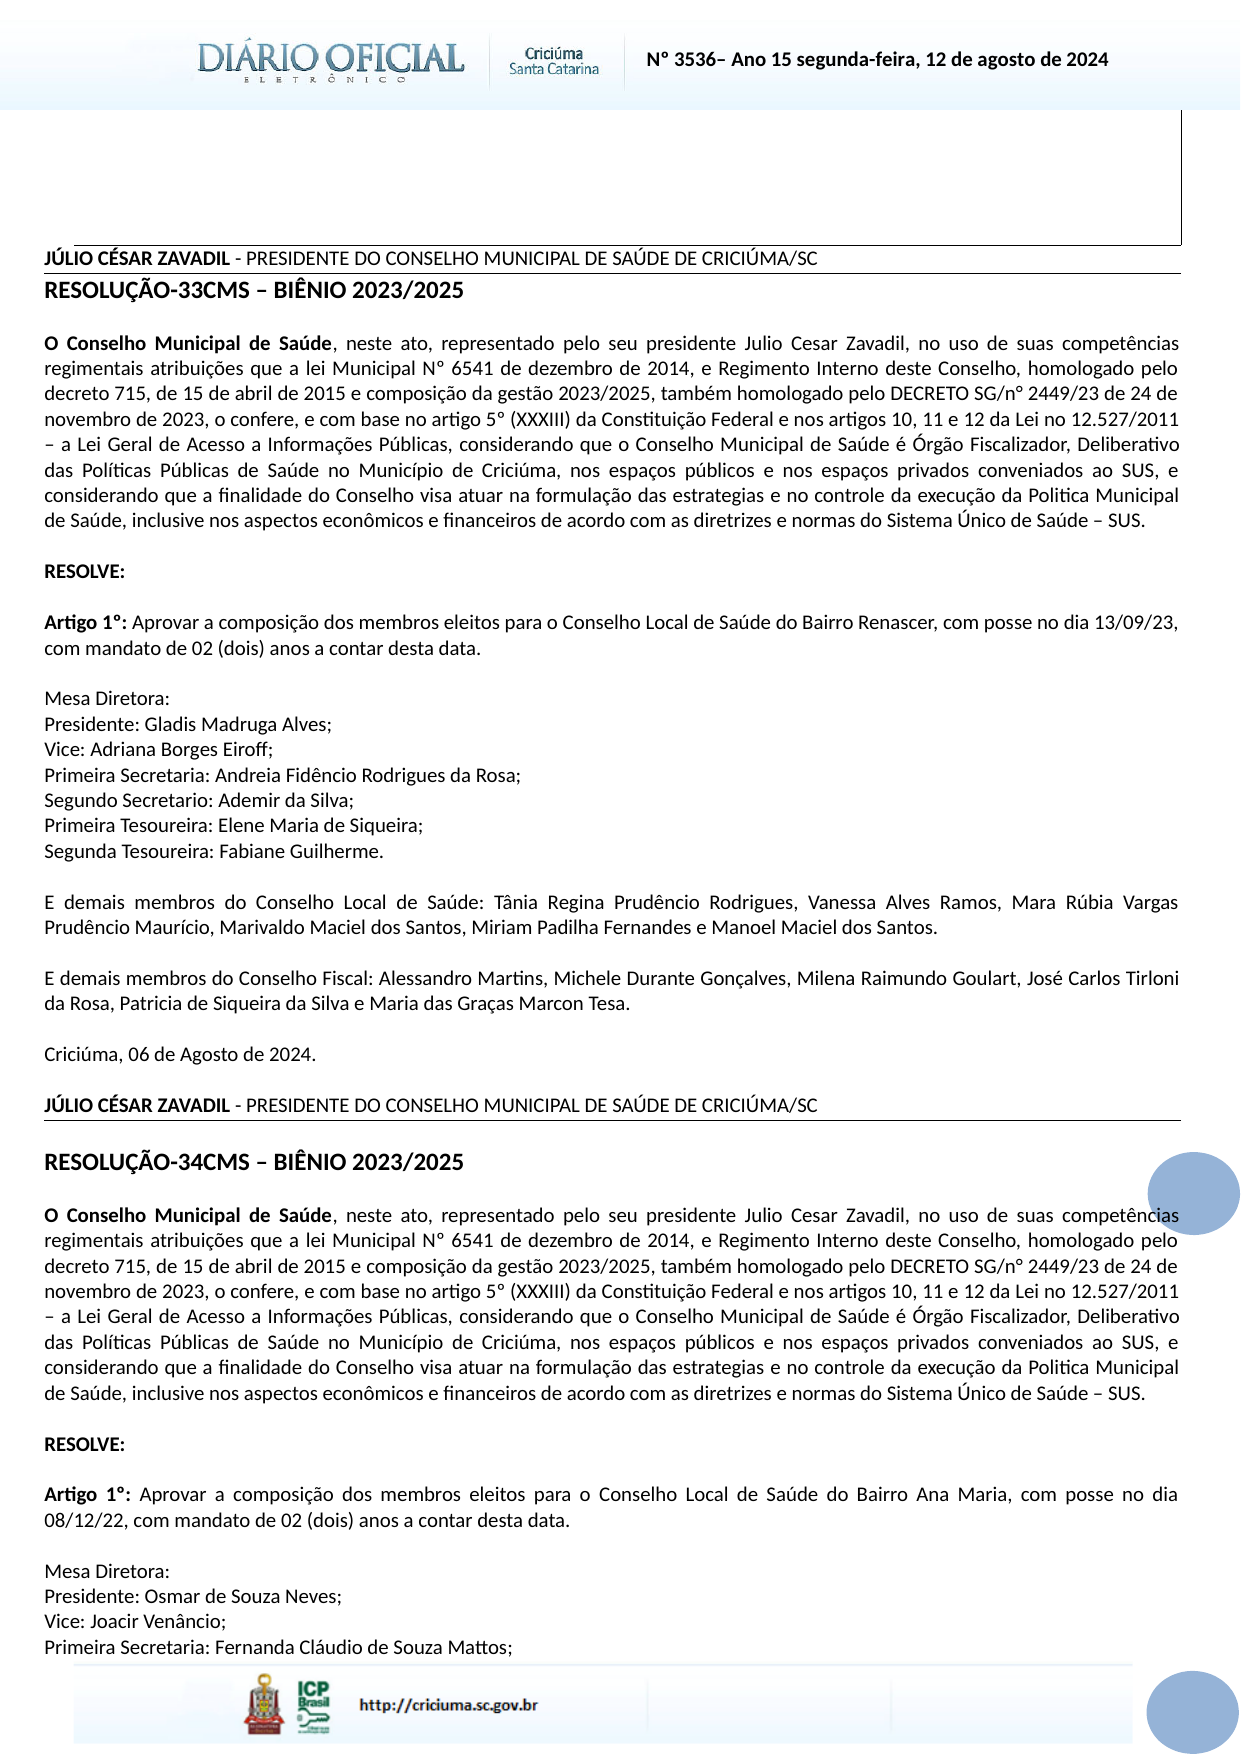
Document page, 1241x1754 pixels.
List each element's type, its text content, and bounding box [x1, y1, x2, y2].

text Vice: Adriana Borges Eiroff; [44, 736, 1181, 762]
text Criciúma, 06 de Agosto de 2024. [44, 1041, 1181, 1067]
text Segundo Secretario: Ademir da Silva; [44, 787, 1181, 813]
text JÚLIO CÉSAR ZAVADIL - PRESIDENTE DO CONSELHO MUNICIPAL DE SAÚDE DE CRICIÚMA/SC [44, 1092, 1181, 1120]
text Artigo 1º: Aprovar a composição dos membros eleitos para o Conselho Local de Saúde do Bairro Renascer, com posse no dia 13/09/23, com mandato de 02 (dois) anos a contar desta data. [44, 609, 1181, 660]
text Vice: Joacir Venâncio; [44, 1609, 1181, 1634]
text RESOLUÇÃO-34CMS – BIÊNIO 2023/2025 [44, 1146, 1181, 1177]
text O Conselho Municipal de Saúde, neste ato, representado pelo seu presidente Julio Cesar Zavadil, no uso de suas competências regimentais atribuições que a lei Municipal Nº 6541 de dezembro de 2014, e Regimento Interno deste Conselho, homologado pelo decreto 715, de 15 de abril de 2015 e composição da gestão 2023/2025, também homologado pelo DECRETO SG/n° 2449/23 de 24 de novembro de 2023, o confere, e com base no artigo 5º (XXXIII) da Constituição Federal e nos artigos 10, 11 e 12 da Lei no 12.527/2011 – a Lei Geral de Acesso a Informações Públicas, considerando que o Conselho Municipal de Saúde é Órgão Fiscalizador, Deliberativo das Políticas Públicas de Saúde no Município de Criciúma, nos espaços públicos e nos espaços privados conveniados ao SUS, e considerando que a finalidade do Conselho visa atuar na formulação das estrategias e no controle da execução da Politica Municipal de Saúde, inclusive nos aspectos econômicos e financeiros de acordo com as diretrizes e normas do Sistema Único de Saúde – SUS. [44, 1202, 1181, 1405]
text JÚLIO CÉSAR ZAVADIL - PRESIDENTE DO CONSELHO MUNICIPAL DE SAÚDE DE CRICIÚMA/SC [44, 245, 1181, 273]
text E demais membros do Conselho Fiscal: Alessandro Martins, Michele Durante Gonçalves, Milena Raimundo Goulart, José Carlos Tirloni da Rosa, Patricia de Siqueira da Silva e Maria das Graças Marcon Tesa. [44, 965, 1181, 1016]
text RESOLVE: [44, 1431, 1181, 1456]
text Primeira Secretaria: Andreia Fidêncio Rodrigues da Rosa; [44, 762, 1181, 787]
text Mesa Diretora: [44, 1558, 1181, 1583]
text Artigo 1º: Aprovar a composição dos membros eleitos para o Conselho Local de Saúde do Bairro Ana Maria, com posse no dia 08/12/22, com mandato de 02 (dois) anos a contar desta data. [44, 1482, 1181, 1532]
text Primeira Tesoureira: Elene Maria de Siqueira; [44, 813, 1181, 838]
text Presidente: Gladis Madruga Alves; [44, 711, 1181, 736]
text O Conselho Municipal de Saúde, neste ato, representado pelo seu presidente Julio Cesar Zavadil, no uso de suas competências regimentais atribuições que a lei Municipal Nº 6541 de dezembro de 2014, e Regimento Interno deste Conselho, homologado pelo decreto 715, de 15 de abril de 2015 e composição da gestão 2023/2025, também homologado pelo DECRETO SG/n° 2449/23 de 24 de novembro de 2023, o confere, e com base no artigo 5º (XXXIII) da Constituição Federal e nos artigos 10, 11 e 12 da Lei no 12.527/2011 – a Lei Geral de Acesso a Informações Públicas, considerando que o Conselho Municipal de Saúde é Órgão Fiscalizador, Deliberativo das Políticas Públicas de Saúde no Município de Criciúma, nos espaços públicos e nos espaços privados conveniados ao SUS, e considerando que a finalidade do Conselho visa atuar na formulação das estrategias e no controle da execução da Politica Municipal de Saúde, inclusive nos aspectos econômicos e financeiros de acordo com as diretrizes e normas do Sistema Único de Saúde – SUS. [44, 330, 1181, 533]
text Segunda Tesoureira: Fabiane Guilherme. [44, 838, 1181, 863]
text Primeira Secretaria: Fernanda Cláudio de Souza Mattos; [44, 1634, 1181, 1659]
text RESOLUÇÃO-33CMS – BIÊNIO 2023/2025 [44, 274, 1181, 304]
text RESOLVE: [44, 558, 1181, 584]
text Presidente: Osmar de Souza Neves; [44, 1583, 1181, 1609]
text E demais membros do Conselho Local de Saúde: Tânia Regina Prudêncio Rodrigues, Vanessa Alves Ramos, Mara Rúbia Vargas Prudêncio Maurício, Marivaldo Maciel dos Santos, Miriam Padilha Fernandes e Manoel Maciel dos Santos. [44, 889, 1181, 940]
text Mesa Diretora: [44, 686, 1181, 711]
